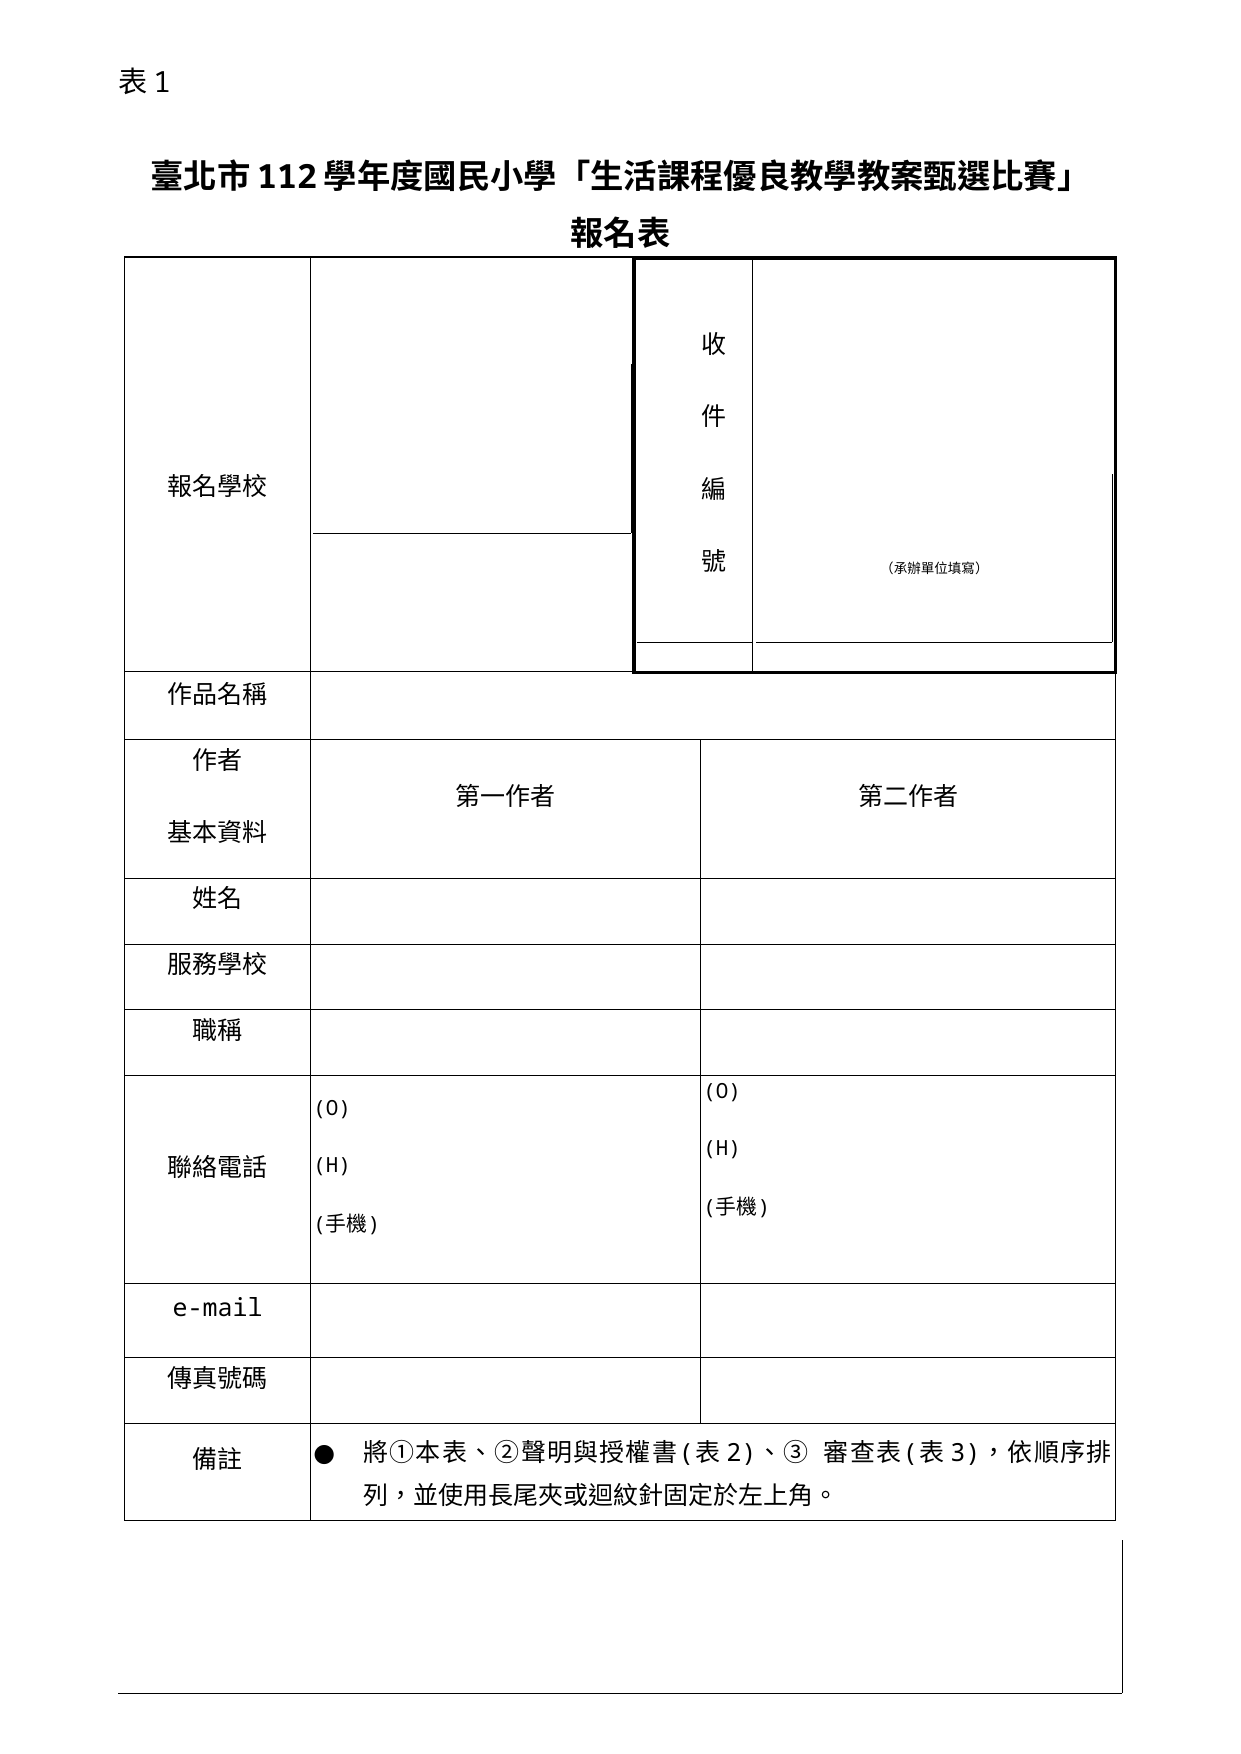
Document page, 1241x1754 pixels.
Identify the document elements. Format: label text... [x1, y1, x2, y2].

table_cell [311, 1358, 700, 1423]
table_cell [701, 1284, 1115, 1357]
table_cell 第一作者 [311, 740, 700, 877]
table_header [311, 258, 632, 671]
table_cell [311, 1284, 700, 1357]
text 報名表 [118, 200, 1122, 256]
table_cell 將①本表、②聲明與授權書(表2)、③ 審查表(表3)，依順序排列，並使用長尾夾或迴紋針固定於左上角。 切結事項未簽具者同形式審查不合格，不予初審。 [311, 1424, 1115, 1519]
table_cell [701, 945, 1115, 1009]
table_cell [701, 879, 1115, 943]
table_cell 職稱 [125, 1010, 310, 1075]
table_cell [701, 1010, 1115, 1075]
table_cell 第二作者 [701, 740, 1115, 877]
text 臺北市112學年度國民小學「生活課程優良教學教案甄選比賽」 [118, 144, 1122, 200]
table_cell 備註 [125, 1424, 310, 1519]
table_header 收件編號 [636, 260, 752, 671]
table_header 報名學校 [125, 258, 310, 671]
table_cell e-mail [125, 1284, 310, 1357]
table_header （承辦單位填寫） [753, 260, 1114, 671]
table_cell [311, 945, 700, 1009]
table_cell [311, 879, 700, 943]
table_cell [701, 1358, 1115, 1423]
table_cell 作者 基本資料 [125, 740, 310, 877]
table_cell [311, 1010, 700, 1075]
table_cell 傳真號碼 [125, 1358, 310, 1423]
table_cell (O) (H) (手機) [311, 1076, 700, 1283]
table_cell 聯絡電話 [125, 1076, 310, 1283]
table_cell 作品名稱 [125, 672, 310, 739]
table_cell [311, 672, 1115, 739]
table_cell 姓名 [125, 879, 310, 943]
table_cell 服務學校 [125, 945, 310, 1009]
text 表1 [118, 59, 1122, 101]
table_cell (O) (H) (手機) [701, 1076, 1115, 1283]
